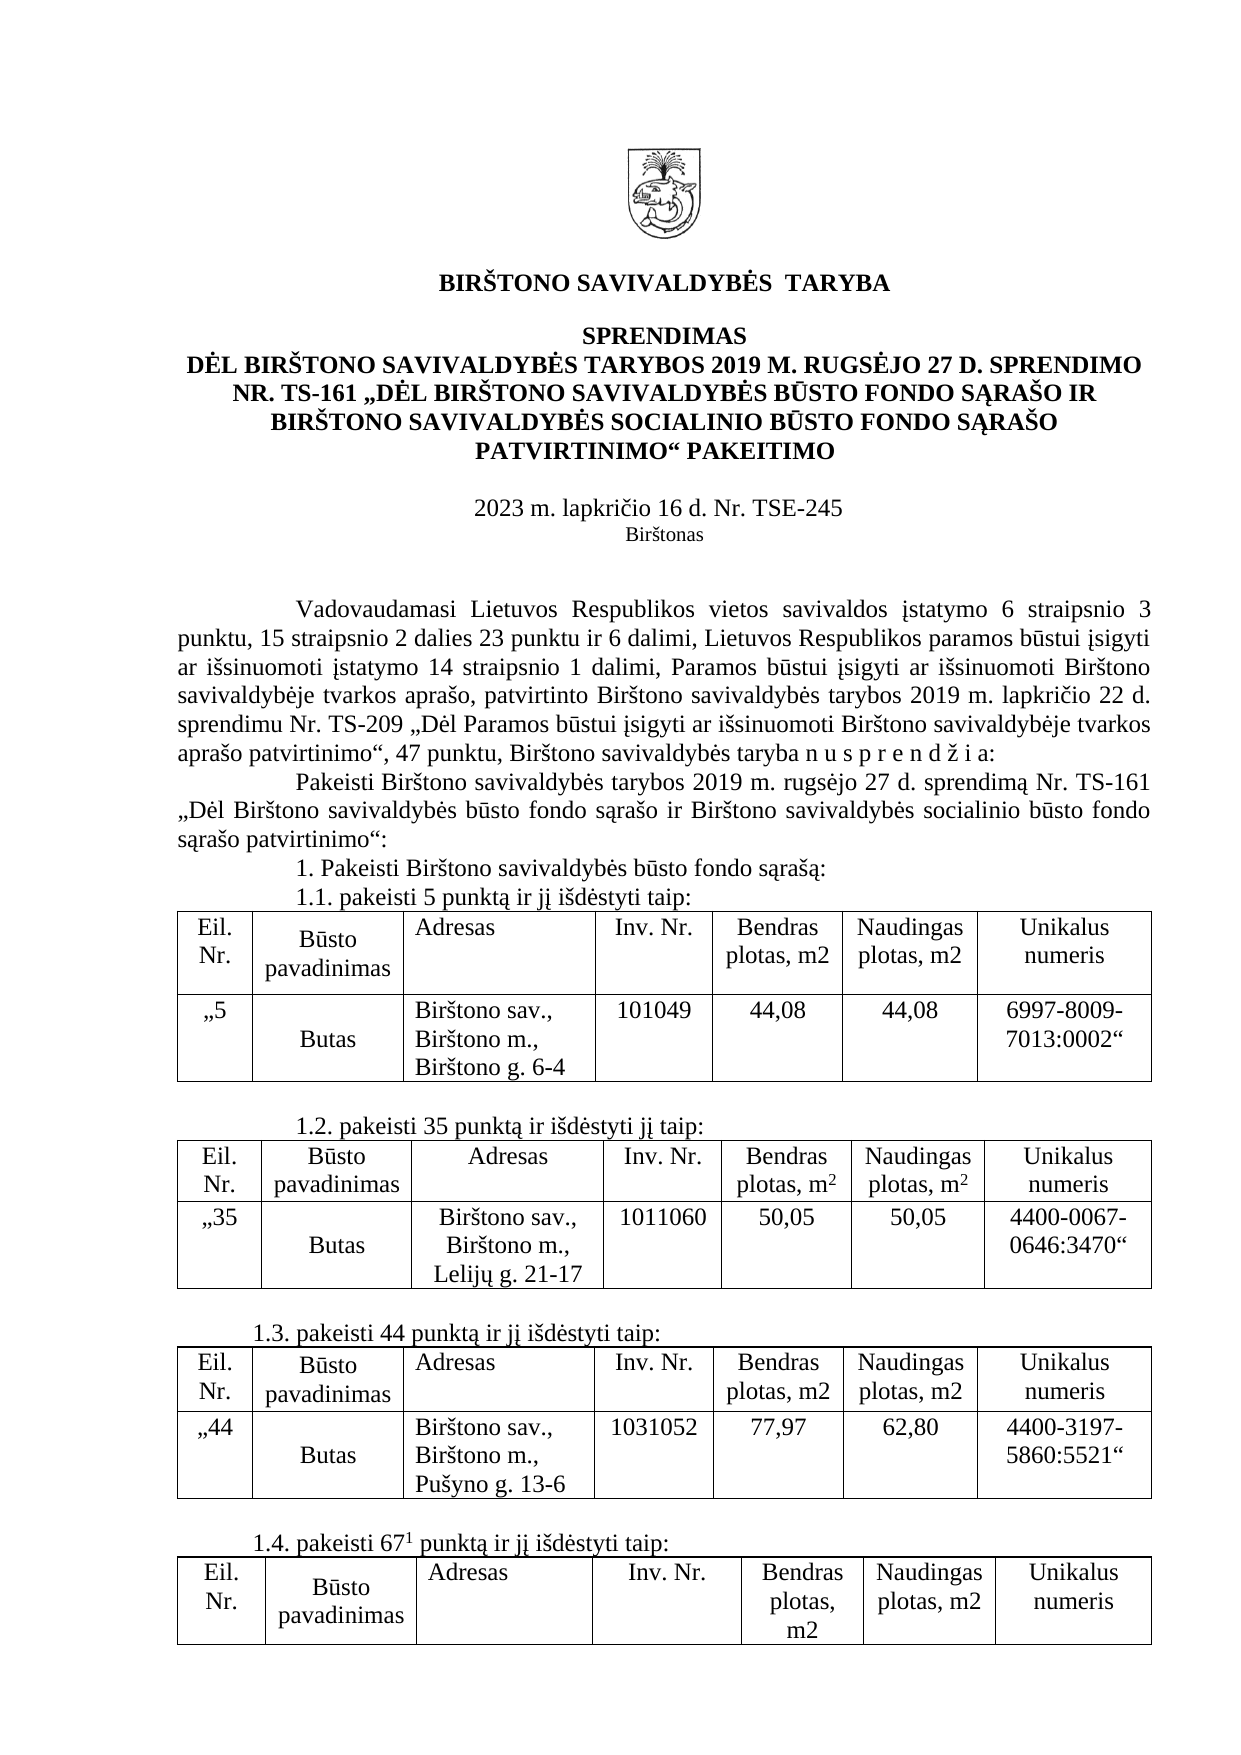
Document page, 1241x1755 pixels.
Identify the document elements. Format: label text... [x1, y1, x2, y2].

table_cell 62,80 [844, 1412, 977, 1498]
table_header Naudingas plotas, m2 [864, 1558, 995, 1644]
table_header Unikalus numeris [985, 1141, 1151, 1201]
table_header Unikalus numeris [978, 912, 1151, 994]
text Vadovaudamasi Lietuvos Respublikos vietos savivaldos įstatymo 6 straipsnio 3 punktu, 15 straipsnio 2 dalies 23 punktu ir 6 dalimi, Lietuvos Respublikos paramos būstui įsigyti ar išsinuomoti įstatymo 14 straipsnio 1 dalimi, Paramos būstui įsigyti ar išsinuomoti Birštono savivaldybėje tvarkos aprašo, patvirtinto Birštono savivaldybės tarybos 2019 m. lapkričio 22 d. sprendimu Nr. TS-209 „Dėl Paramos būstui įsigyti ar išsinuomoti Birštono savivaldybėje tvarkos aprašo patvirtinimo“, 47 punktu, Birštono savivaldybės taryba n u s p r e n d ž i a: [177, 594, 1152, 767]
table_header Naudingas plotas, m2 [844, 1348, 977, 1411]
table_header Inv. Nr. [593, 1558, 741, 1644]
table_header Eil. Nr. [178, 912, 252, 994]
text dėl birštono savivaldybės tarybos 2019 m. rugsėjo 27 d. sprendimo Nr. ts-161 „Dėl birštono savivaldybės būsto fondo sąrašo ir birštono savivaldybės socialinio būsto fondo sąrašo patvirtinimo“ pakeitimo [177, 350, 1152, 465]
table_header Inv. Nr. [596, 912, 712, 994]
table_cell 1031052 [595, 1412, 713, 1498]
table_header Adresas [404, 1348, 594, 1411]
text Pakeisti Birštono savivaldybės tarybos 2019 m. rugsėjo 27 d. sprendimą Nr. TS-161 „Dėl Birštono savivaldybės būsto fondo sąrašo ir Birštono savivaldybės socialinio būsto fondo sąrašo patvirtinimo“: [177, 767, 1152, 853]
table_cell 44,08 [843, 995, 977, 1081]
table_header Bendras plotas, m2 [742, 1558, 863, 1644]
table_header Inv. Nr. [595, 1348, 713, 1411]
table_header Būsto pavadinimas [262, 1141, 411, 1201]
table_cell 50,05 [722, 1202, 851, 1288]
table_cell Butas [253, 1412, 403, 1498]
text 1.2. pakeisti 35 punktą ir išdėstyti jį taip: [177, 1111, 1152, 1140]
subtitle BIRŠTONO SAVIVALDYBĖS TARYBA [177, 268, 1152, 297]
table_header Eil. Nr. [178, 1348, 252, 1411]
table_header Eil. Nr. [178, 1141, 261, 1201]
table_cell Butas [262, 1202, 411, 1288]
table_header Unikalus numeris [996, 1558, 1151, 1644]
table_cell Birštono sav., Birštono m., Lelijų g. 21-17 [412, 1202, 603, 1288]
table_header Inv. Nr. [604, 1141, 721, 1201]
table_header Bendras plotas, m2 [722, 1141, 851, 1201]
table_cell 50,05 [852, 1202, 984, 1288]
table_header Būsto pavadinimas [253, 1348, 403, 1411]
text 1.3. pakeisti 44 punktą ir jį išdėstyti taip: [177, 1318, 1152, 1346]
table_header Eil. Nr. [178, 1558, 265, 1644]
table_cell Butas [253, 995, 403, 1081]
text Birštonas [177, 522, 1152, 546]
text 1. Pakeisti Birštono savivaldybės būsto fondo sąrašą: [177, 853, 1152, 882]
table_cell 77,97 [714, 1412, 843, 1498]
table_cell 4400-3197-5860:5521“ [978, 1412, 1151, 1498]
table_cell „44 [178, 1412, 252, 1498]
text 1.4. pakeisti 671 punktą ir jį išdėstyti taip: [177, 1528, 1152, 1556]
table_cell 101049 [596, 995, 712, 1081]
table_header Unikalus numeris [978, 1348, 1151, 1411]
table_cell 1011060 [604, 1202, 721, 1288]
table_header Būsto pavadinimas [253, 912, 403, 994]
table_header Bendras plotas, m2 [713, 912, 842, 994]
table_cell Birštono sav., Birštono m., Pušyno g. 13-6 [404, 1412, 594, 1498]
table_cell 4400-0067-0646:3470“ [985, 1202, 1151, 1288]
text 1.1. pakeisti 5 punktą ir jį išdėstyti taip: [177, 882, 1152, 911]
table_header Adresas [412, 1141, 603, 1201]
table_header Naudingas plotas, m2 [843, 912, 977, 994]
table_header Adresas [404, 912, 595, 994]
table_header Naudingas plotas, m2 [852, 1141, 984, 1201]
table_header Būsto pavadinimas [266, 1558, 416, 1644]
table_cell „5 [178, 995, 252, 1081]
table_cell „35 [178, 1202, 261, 1288]
text 2023 m. lapkričio 16 d. Nr. TSE-245 [177, 493, 1152, 522]
table_header Bendras plotas, m2 [714, 1348, 843, 1411]
table_cell 44,08 [713, 995, 842, 1081]
table_header Adresas [417, 1558, 592, 1644]
table_cell Birštono sav., Birštono m., Birštono g. 6-4 [404, 995, 595, 1081]
text SPRENDIMAS [177, 321, 1152, 350]
table_cell 6997-8009-7013:0002“ [978, 995, 1151, 1081]
